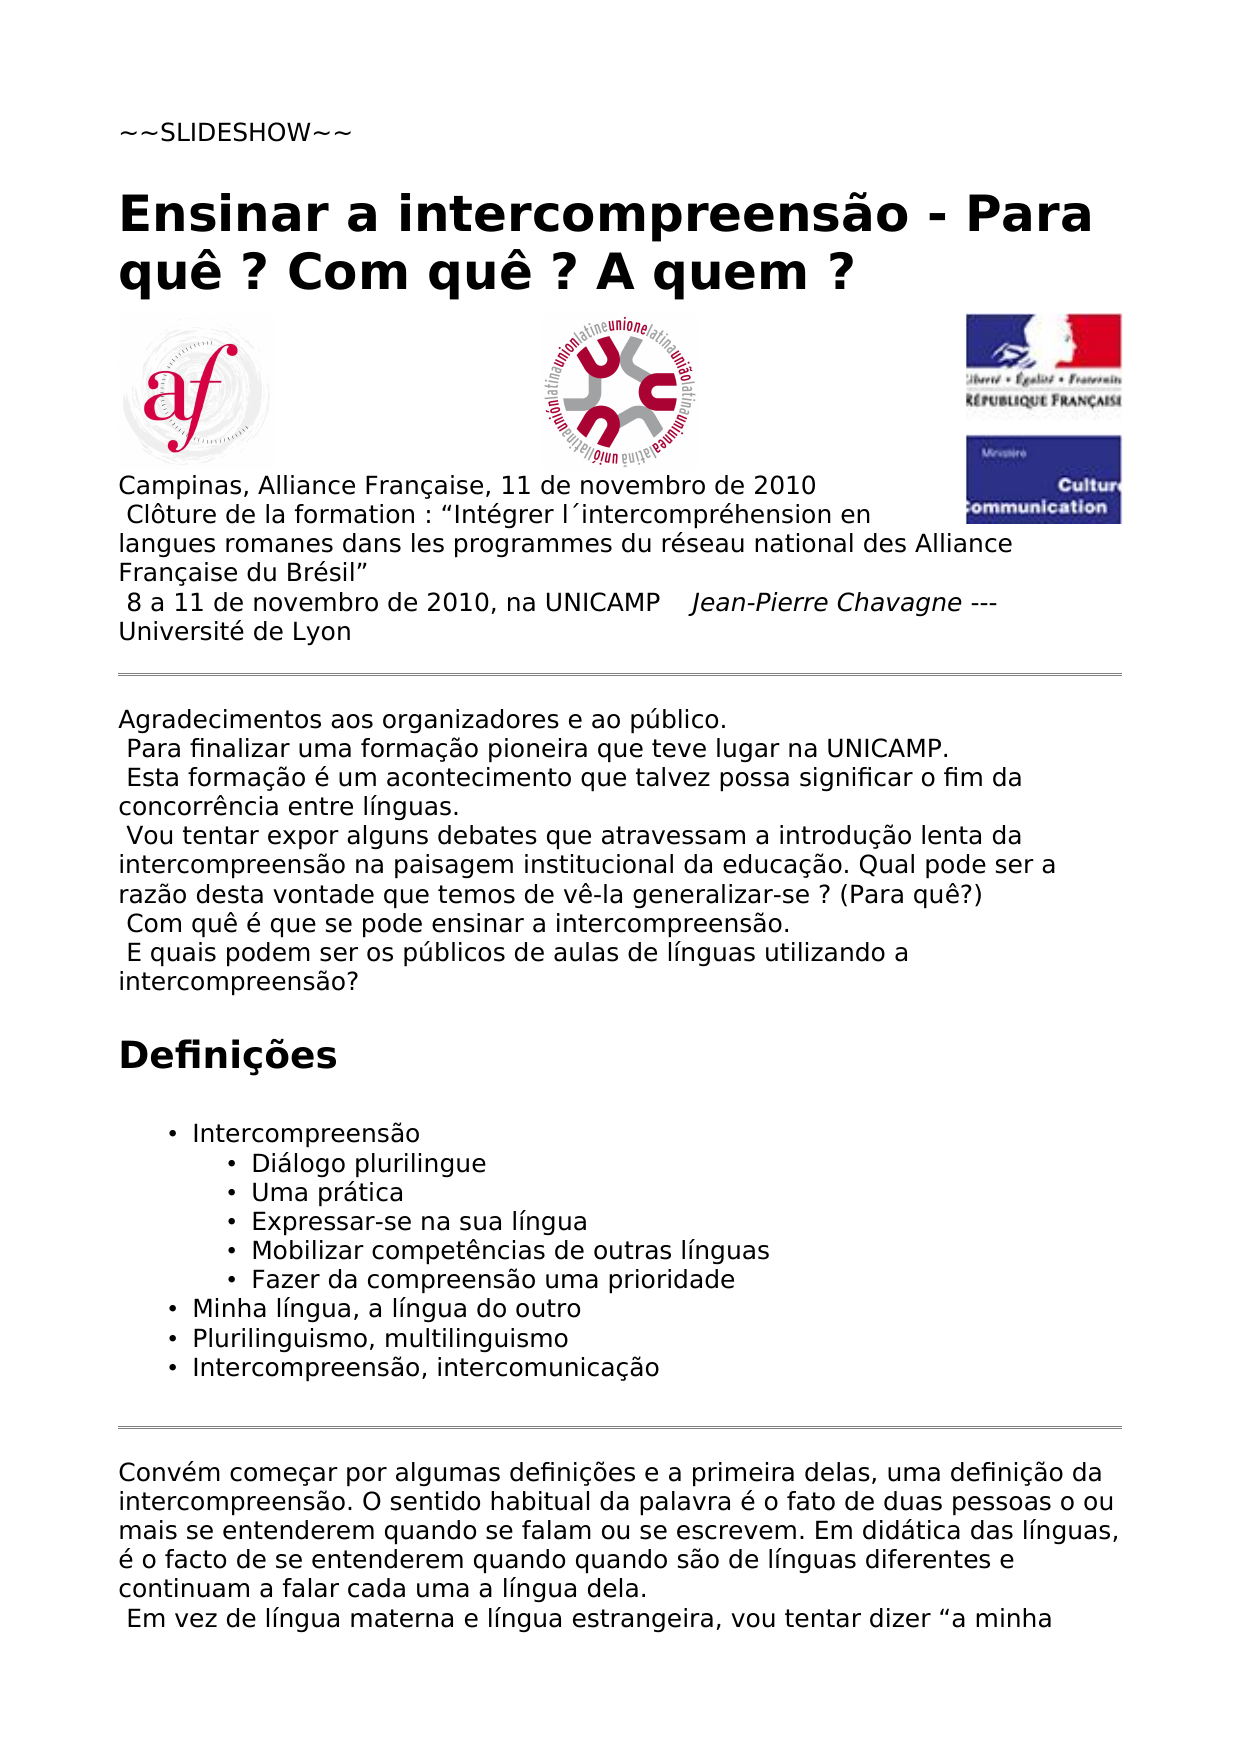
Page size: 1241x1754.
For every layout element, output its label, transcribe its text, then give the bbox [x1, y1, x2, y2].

subtitle Ensinar a intercompreensão - Para quê ? Com quê ? A quem ? [118, 185, 1122, 301]
picture [118, 313, 275, 470]
list Plurilinguismo, multilinguismo [177, 1324, 1122, 1353]
list Diálogo plurilingue [236, 1149, 1122, 1178]
list Mobilizar competências de outras línguas [236, 1236, 1122, 1266]
list Expressar-se na sua língua [236, 1207, 1122, 1236]
list Minha língua, a língua do outro [177, 1295, 1122, 1324]
picture [542, 313, 699, 471]
list Uma prática [236, 1178, 1122, 1207]
picture [965, 313, 1123, 524]
text Campinas, Alliance Française, 11 de novembro de 2010 Clôture de la formation : “Intégrer l´intercompréhension en langues romanes dans les programmes du réseau national des Alliance Française du Brésil” 8 a 11 de novembro de 2010, na UNICAMP Jean-Pierre Chavagne --- Université de Lyon [118, 314, 1122, 646]
text Convém começar por algumas definições e a primeira delas, uma definição da intercompreensão. O sentido habitual da palavra é o fato de duas pessoas o ou mais se entenderem quando se falam ou se escrevem. Em didática das línguas, é o facto de se entenderem quando quando são de línguas diferentes e continuam a falar cada uma a língua dela. Em vez de língua materna e língua estrangeira, vou tentar dizer “a minha [118, 1458, 1122, 1633]
text ~~SLIDESHOW~~ [118, 118, 1122, 147]
subtitle Definições [118, 1034, 1122, 1078]
list Fazer da compreensão uma prioridade [236, 1266, 1122, 1295]
list Intercompreensão, intercomunicação [177, 1353, 1122, 1382]
text Agradecimentos aos organizadores e ao público. Para finalizar uma formação pioneira que teve lugar na UNICAMP. Esta formação é um acontecimento que talvez possa significar o fim da concorrência entre línguas. Vou tentar expor alguns debates que atravessam a introdução lenta da intercompreensão na paisagem institucional da educação. Qual pode ser a razão desta vontade que temos de vê-la generalizar-se ? (Para quê?) Com quê é que se pode ensinar a intercompreensão. E quais podem ser os públicos de aulas de línguas utilizando a intercompreensão? [118, 705, 1122, 997]
list Intercompreensão [177, 1120, 1122, 1149]
